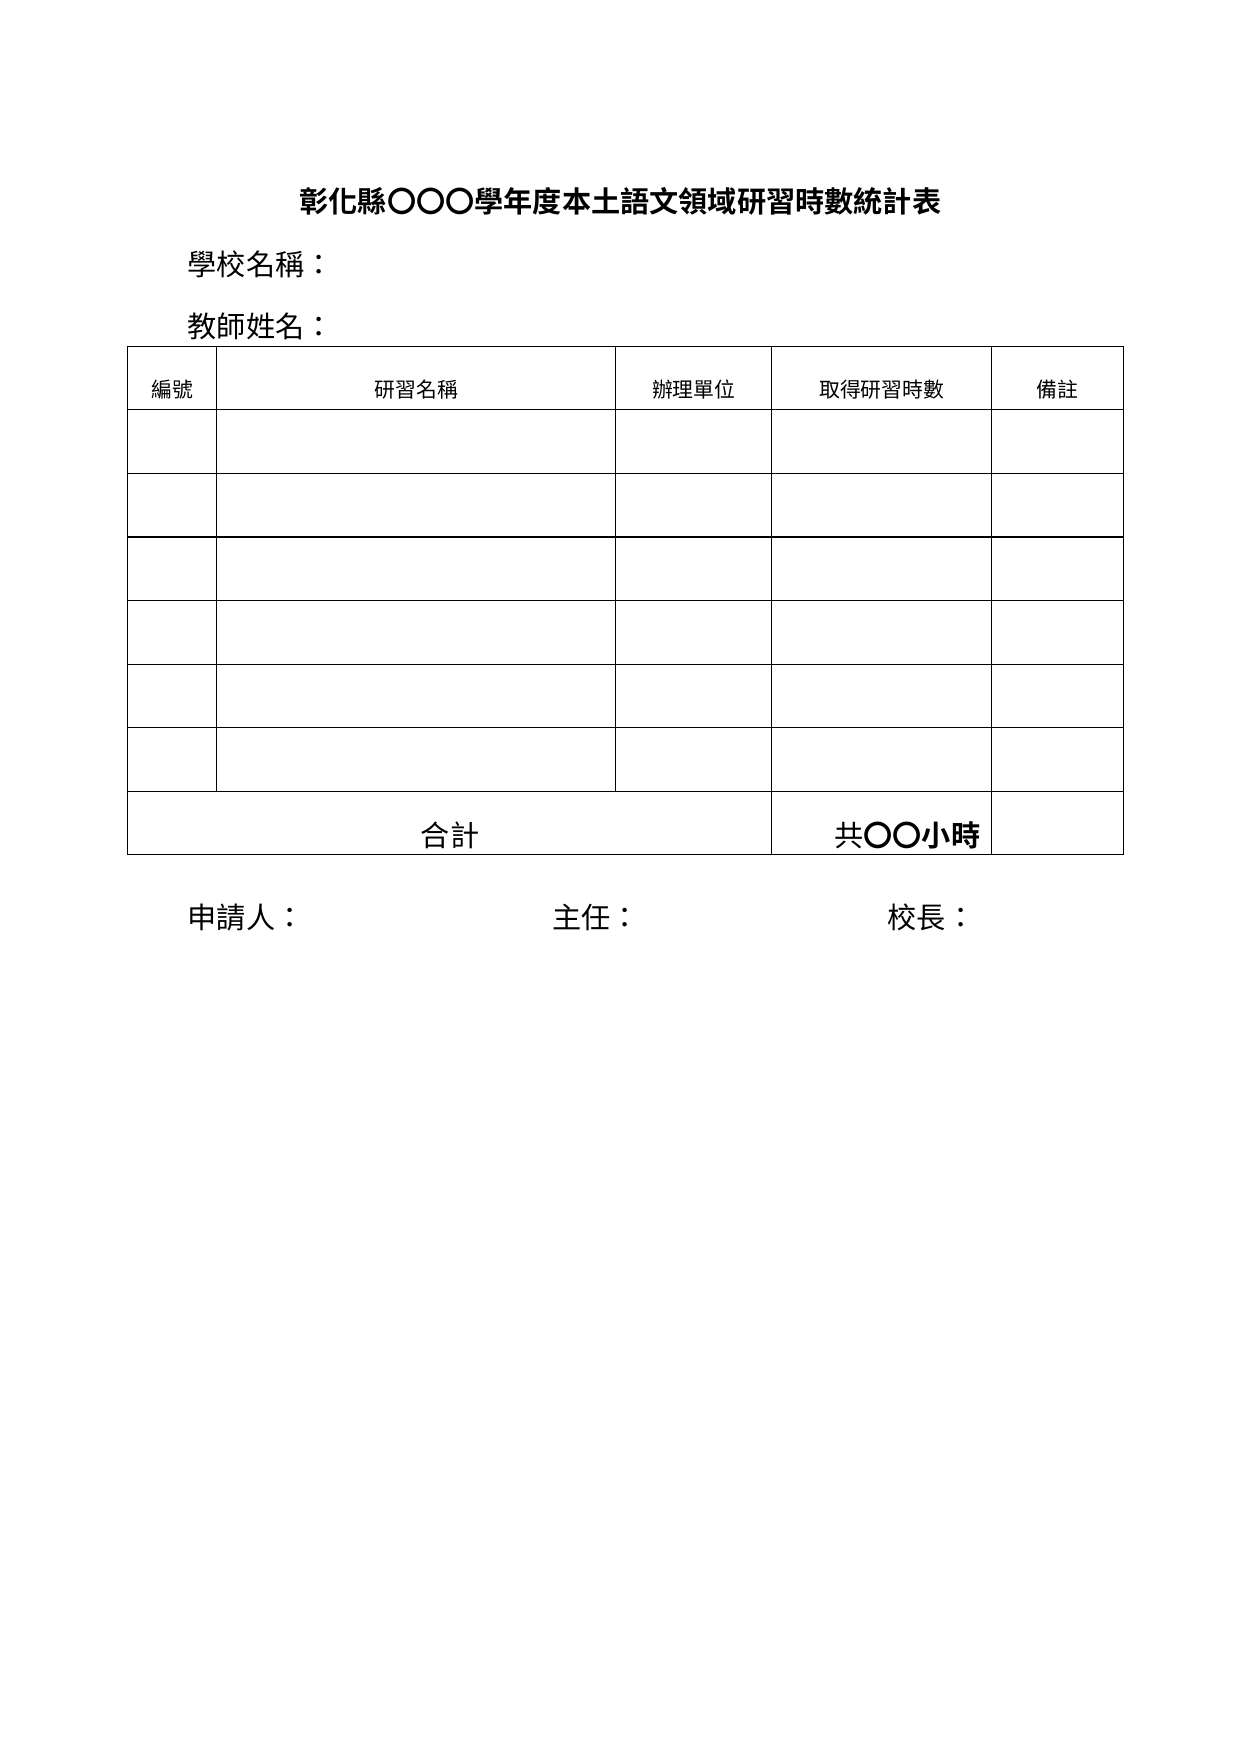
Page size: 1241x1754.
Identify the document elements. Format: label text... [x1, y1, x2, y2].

table_cell [992, 792, 1123, 854]
table_cell [992, 410, 1123, 473]
table_cell [217, 474, 615, 536]
table_cell [772, 665, 991, 727]
table_cell 共〇〇小時 [772, 792, 991, 854]
table_cell [217, 538, 615, 600]
table_cell [992, 538, 1123, 600]
table_cell [772, 728, 991, 791]
table_cell [128, 474, 216, 536]
table_header 取得研習時數 [772, 347, 991, 409]
table_cell [616, 410, 771, 473]
table_cell [128, 538, 216, 600]
table_cell [772, 474, 991, 536]
table_cell [217, 665, 615, 727]
table_cell [217, 728, 615, 791]
table_cell [128, 728, 216, 791]
table_cell [772, 601, 991, 663]
table_cell [217, 410, 615, 473]
table_cell [616, 538, 771, 600]
text 申請人： 主任： 校長： [187, 874, 1053, 936]
table_cell [992, 601, 1123, 663]
text 學校名稱： [187, 221, 1053, 283]
table_cell [616, 601, 771, 663]
table_cell [217, 601, 615, 663]
table_cell [616, 474, 771, 536]
text 教師姓名： [187, 283, 1053, 346]
text 彰化縣〇〇〇學年度本土語文領域研習時數統計表 [187, 158, 1053, 221]
table_cell [128, 601, 216, 663]
table_cell [992, 728, 1123, 791]
table_cell [992, 474, 1123, 536]
table_cell [772, 410, 991, 473]
table_header 備註 [992, 347, 1123, 409]
table_header 辦理單位 [616, 347, 771, 409]
table_header 編號 [128, 347, 216, 409]
table_cell [616, 665, 771, 727]
table_cell [128, 410, 216, 473]
table_cell [772, 538, 991, 600]
table_cell [616, 728, 771, 791]
table_header 研習名稱 [217, 347, 615, 409]
table_cell 合計 [128, 792, 771, 854]
table_cell [992, 665, 1123, 727]
table_cell [128, 665, 216, 727]
